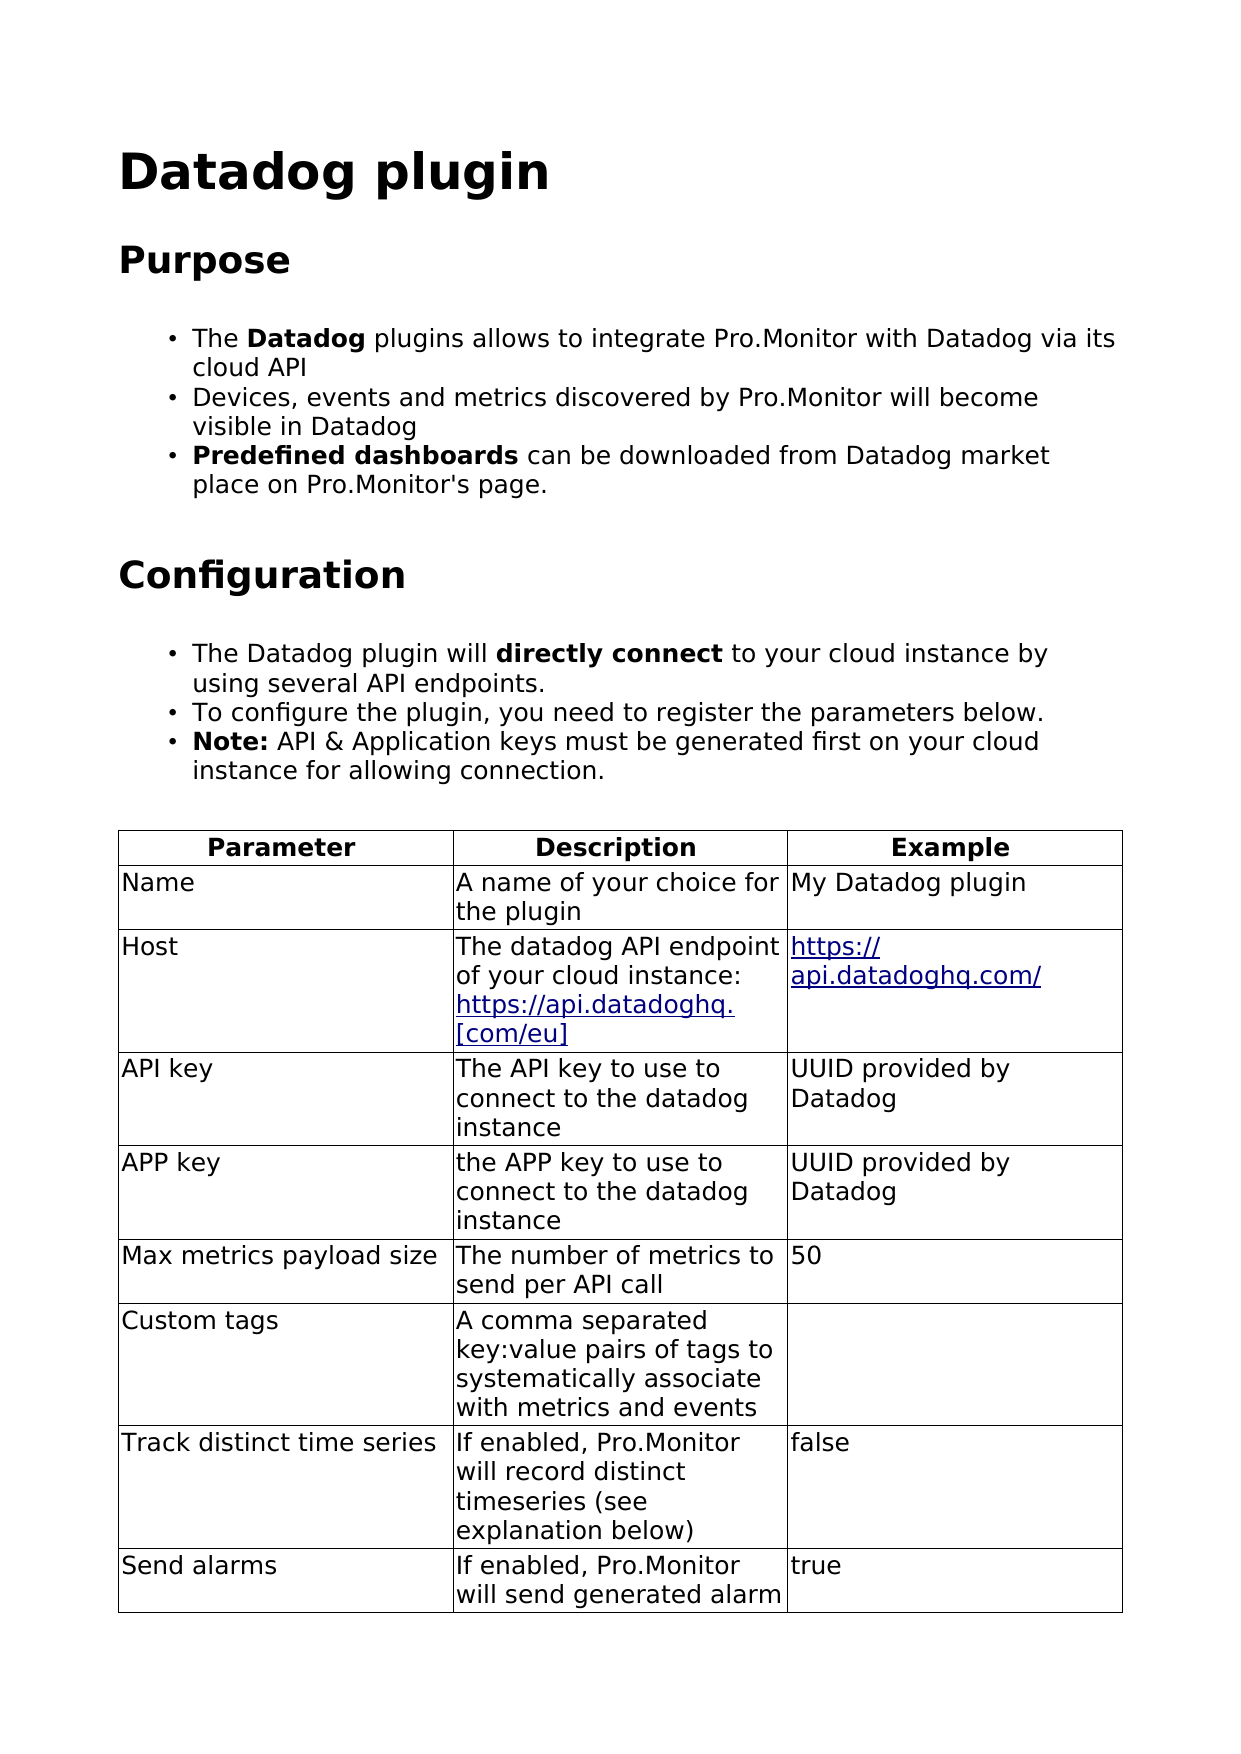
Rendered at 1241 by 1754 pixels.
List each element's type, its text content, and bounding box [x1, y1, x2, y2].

table_cell true [788, 1549, 1122, 1612]
table_cell If enabled, Pro.Monitor will record distinct timeseries (see explanation below) [454, 1426, 787, 1548]
table_header Description [454, 831, 787, 865]
table_cell Name [119, 866, 453, 929]
list Note: API & Application keys must be generated first on your cloud instance for allowing connection. [177, 727, 1122, 785]
table_cell A comma separated key:value pairs of tags to systematically associate with metrics and events [454, 1304, 787, 1425]
table_cell 50 [788, 1240, 1122, 1303]
table_cell https://api.datadoghq.com/ [788, 930, 1122, 1052]
list To configure the plugin, you need to register the parameters below. [177, 698, 1122, 727]
table_cell The API key to use to connect to the datadog instance [454, 1053, 787, 1145]
table_cell A name of your choice for the plugin [454, 866, 787, 929]
table_cell Send alarms [119, 1549, 453, 1612]
subtitle Datadog plugin [118, 143, 1122, 201]
table_cell My Datadog plugin [788, 866, 1122, 929]
table_cell Max metrics payload size [119, 1240, 453, 1303]
subtitle Configuration [118, 554, 1122, 598]
table_cell the APP key to use to connect to the datadog instance [454, 1146, 787, 1238]
list The Datadog plugin will directly connect to your cloud instance by using several API endpoints. [177, 639, 1122, 698]
table_cell API key [119, 1053, 453, 1145]
subtitle Purpose [118, 239, 1122, 282]
table_cell Track distinct time series [119, 1426, 453, 1548]
table_cell Custom tags [119, 1304, 453, 1425]
table_header Parameter [119, 831, 453, 865]
table_cell false [788, 1426, 1122, 1548]
table_cell The datadog API endpoint of your cloud instance: https://api.datadoghq.[com/eu] [454, 930, 787, 1052]
list Predefined dashboards can be downloaded from Datadog market place on Pro.Monitor's page. [177, 441, 1122, 499]
table_cell APP key [119, 1146, 453, 1238]
list Devices, events and metrics discovered by Pro.Monitor will become visible in Datadog [177, 383, 1122, 441]
table_cell [788, 1304, 1122, 1425]
table_cell UUID provided by Datadog [788, 1146, 1122, 1238]
table_header Example [788, 831, 1122, 865]
list The Datadog plugins allows to integrate Pro.Monitor with Datadog via its cloud API [177, 324, 1122, 383]
table_cell UUID provided by Datadog [788, 1053, 1122, 1145]
table_cell If enabled, Pro.Monitor will send generated alarm [454, 1549, 787, 1612]
table_cell Host [119, 930, 453, 1052]
table_cell The number of metrics to send per API call [454, 1240, 787, 1303]
